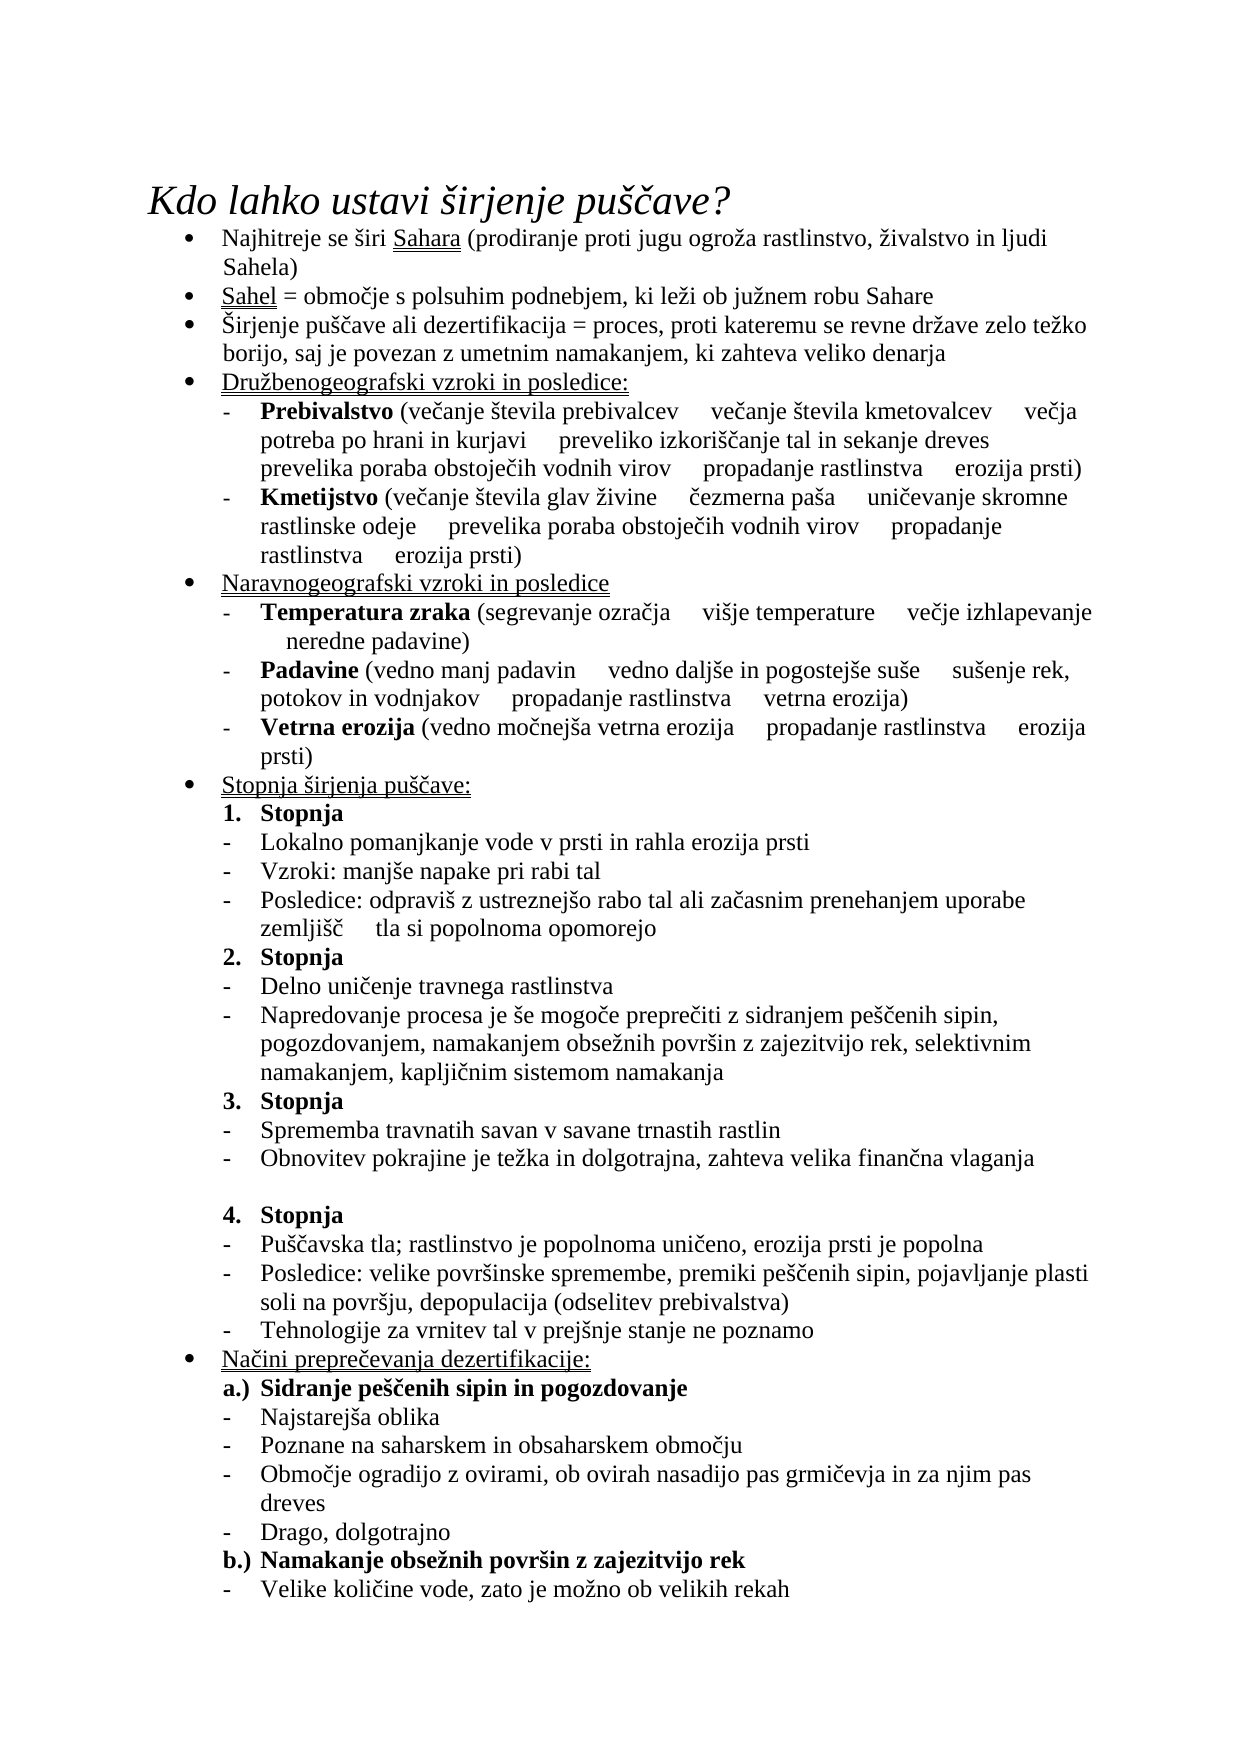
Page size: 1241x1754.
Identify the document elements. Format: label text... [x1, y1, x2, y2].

list Načini preprečevanja dezertifikacije: [185, 1344, 1093, 1373]
list Sahel = območje s polsuhim podnebjem, ki leži ob južnem robu Sahare [185, 281, 1093, 310]
text Kdo lahko ustavi širjenje puščave? [148, 176, 1093, 223]
list Velike količine vode, zato je možno ob velikih rekah [223, 1574, 1093, 1603]
list Puščavska tla; rastlinstvo je popolnoma uničeno, erozija prsti je popolna [223, 1229, 1093, 1258]
list Sprememba travnatih savan v savane trnastih rastlin [223, 1115, 1093, 1143]
list Stopnja širjenja puščave: [185, 770, 1093, 798]
list Lokalno pomanjkanje vode v prsti in rahla erozija prsti [223, 827, 1093, 856]
list Vzroki: manjše napake pri rabi tal [223, 856, 1093, 885]
list Stopnja [223, 942, 1093, 971]
list Poznane na saharskem in obsaharskem območju [223, 1430, 1093, 1459]
list Drago, dolgotrajno [223, 1517, 1093, 1545]
list Kmetijstvo (večanje števila glav živine  čezmerna paša  uničevanje skromne rastlinske odeje  prevelika poraba obstoječih vodnih virov  propadanje rastlinstva  erozija prsti) [223, 482, 1093, 568]
list Stopnja [223, 1200, 1093, 1229]
list Stopnja [223, 1086, 1093, 1115]
list Stopnja [223, 798, 1093, 827]
list Najhitreje se širi Sahara (prodiranje proti jugu ogroža rastlinstvo, živalstvo in ljudi Sahela) [185, 223, 1093, 281]
list Najstarejša oblika [223, 1402, 1093, 1430]
list Napredovanje procesa je še mogoče preprečiti z sidranjem peščenih sipin, pogozdovanjem, namakanjem obsežnih površin z zajezitvijo rek, selektivnim namakanjem, kapljičnim sistemom namakanja [223, 1000, 1093, 1086]
list Družbenogeografski vzroki in posledice: [185, 367, 1093, 396]
list Vetrna erozija (vedno močnejša vetrna erozija  propadanje rastlinstva  erozija prsti) [223, 712, 1093, 770]
list Posledice: velike površinske spremembe, premiki peščenih sipin, pojavljanje plasti soli na površju, depopulacija (odselitev prebivalstva) [223, 1258, 1093, 1315]
list Posledice: odpraviš z ustreznejšo rabo tal ali začasnim prenehanjem uporabe zemljišč  tla si popolnoma opomorejo [223, 885, 1093, 942]
list Delno uničenje travnega rastlinstva [223, 971, 1093, 1000]
list Naravnogeografski vzroki in posledice [185, 568, 1093, 597]
list Prebivalstvo (večanje števila prebivalcev  večanje števila kmetovalcev  večja potreba po hrani in kurjavi  preveliko izkoriščanje tal in sekanje dreves  prevelika poraba obstoječih vodnih virov  propadanje rastlinstva  erozija prsti) [223, 396, 1093, 482]
list Širjenje puščave ali dezertifikacija = proces, proti kateremu se revne države zelo težko borijo, saj je povezan z umetnim namakanjem, ki zahteva veliko denarja [185, 310, 1093, 367]
list Tehnologije za vrnitev tal v prejšnje stanje ne poznamo [223, 1315, 1093, 1344]
list Temperatura zraka (segrevanje ozračja  višje temperature  večje izhlapevanje  neredne padavine) [223, 597, 1093, 655]
list Padavine (vedno manj padavin  vedno daljše in pogostejše suše  sušenje rek, potokov in vodnjakov  propadanje rastlinstva  vetrna erozija) [223, 655, 1093, 712]
list Obnovitev pokrajine je težka in dolgotrajna, zahteva velika finančna vlaganja [223, 1143, 1093, 1172]
list Območje ogradijo z ovirami, ob ovirah nasadijo pas grmičevja in za njim pas dreves [223, 1459, 1093, 1517]
list Sidranje peščenih sipin in pogozdovanje [223, 1373, 1093, 1402]
list Namakanje obsežnih površin z zajezitvijo rek [223, 1545, 1093, 1574]
